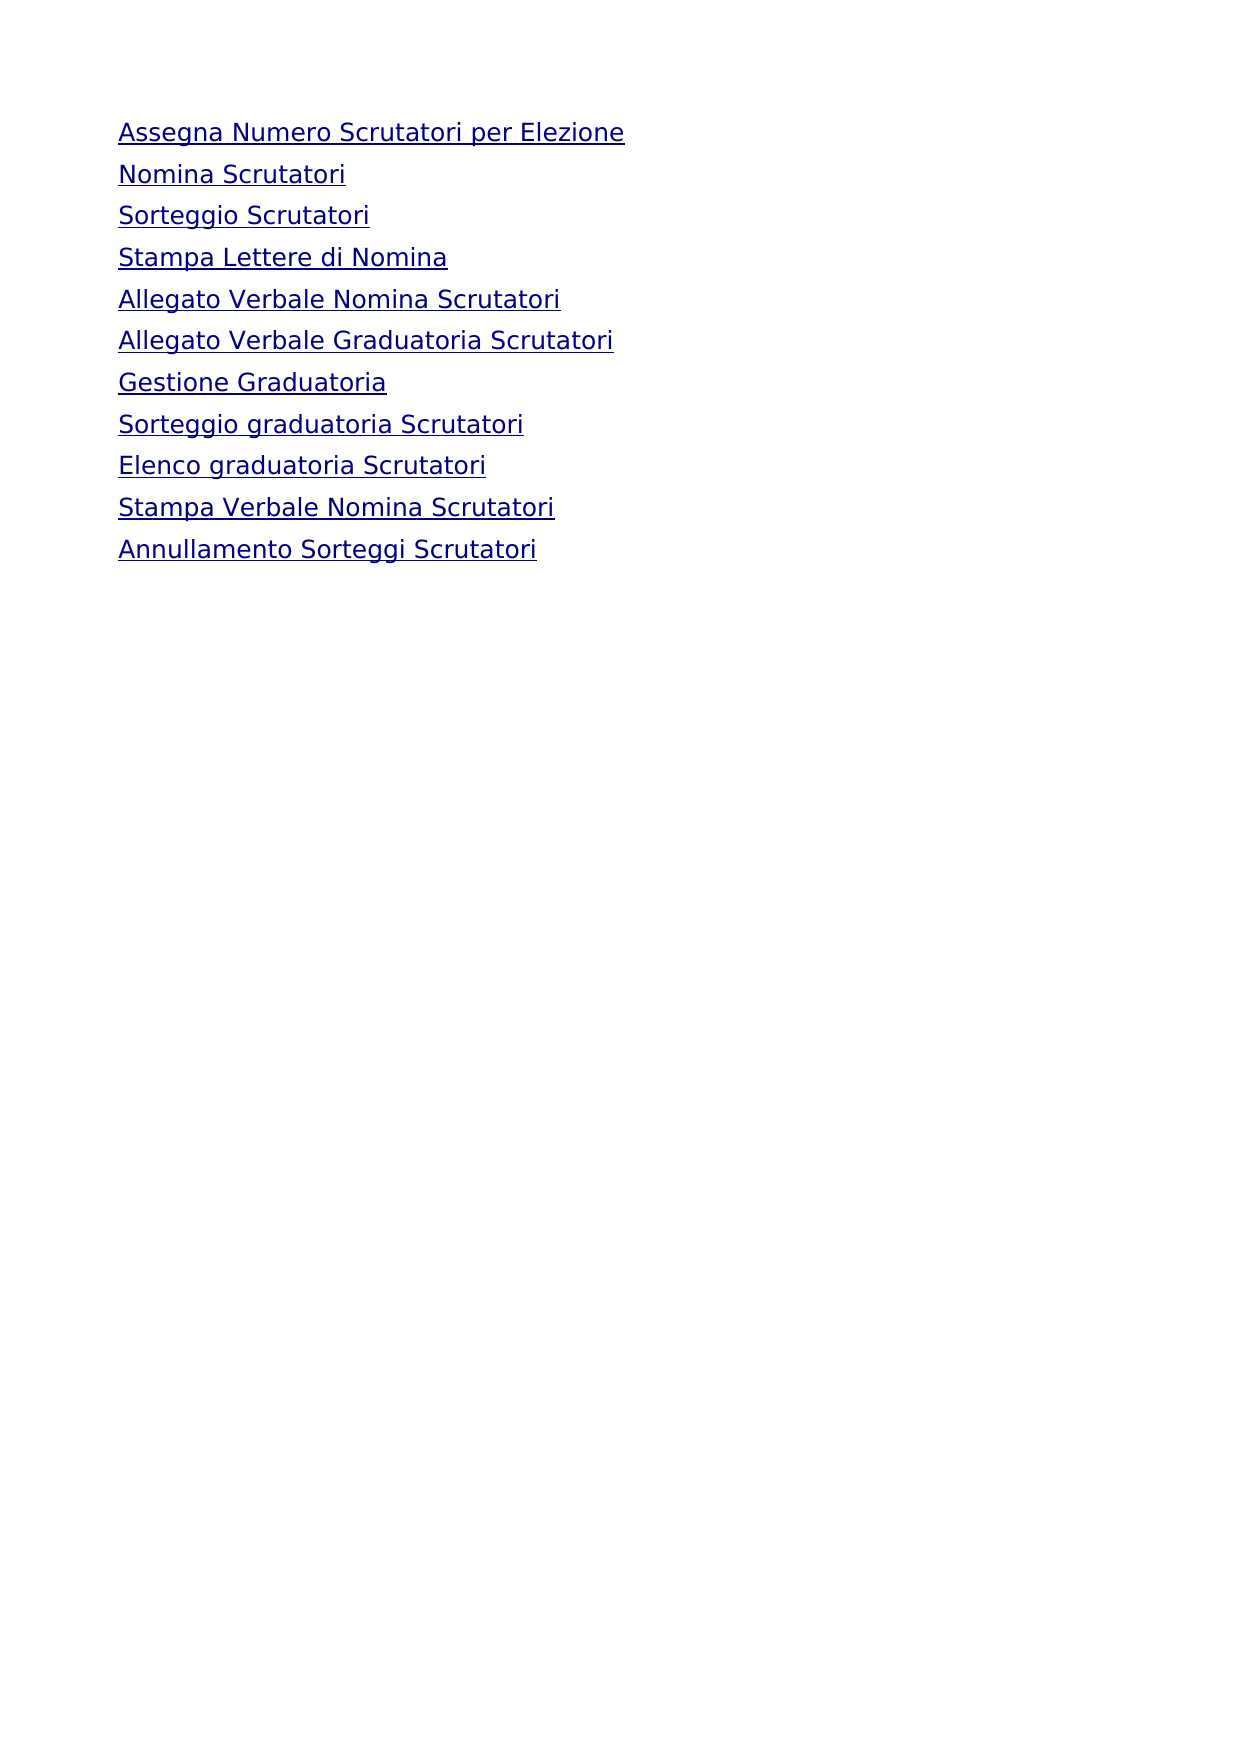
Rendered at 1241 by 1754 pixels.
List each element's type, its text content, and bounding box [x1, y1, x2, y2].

text Allegato Verbale Nomina Scrutatori [118, 285, 1122, 314]
text Assegna Numero Scrutatori per Elezione [118, 118, 1122, 147]
text Sorteggio Scrutatori [118, 201, 1122, 231]
text Nomina Scrutatori [118, 160, 1122, 189]
text Elenco graduatoria Scrutatori [118, 451, 1122, 481]
text Stampa Lettere di Nomina [118, 243, 1122, 272]
text Allegato Verbale Graduatoria Scrutatori [118, 326, 1122, 356]
text Gestione Graduatoria [118, 368, 1122, 397]
text Sorteggio graduatoria Scrutatori [118, 410, 1122, 439]
text Annullamento Sorteggi Scrutatori [118, 535, 1122, 564]
text Stampa Verbale Nomina Scrutatori [118, 493, 1122, 522]
